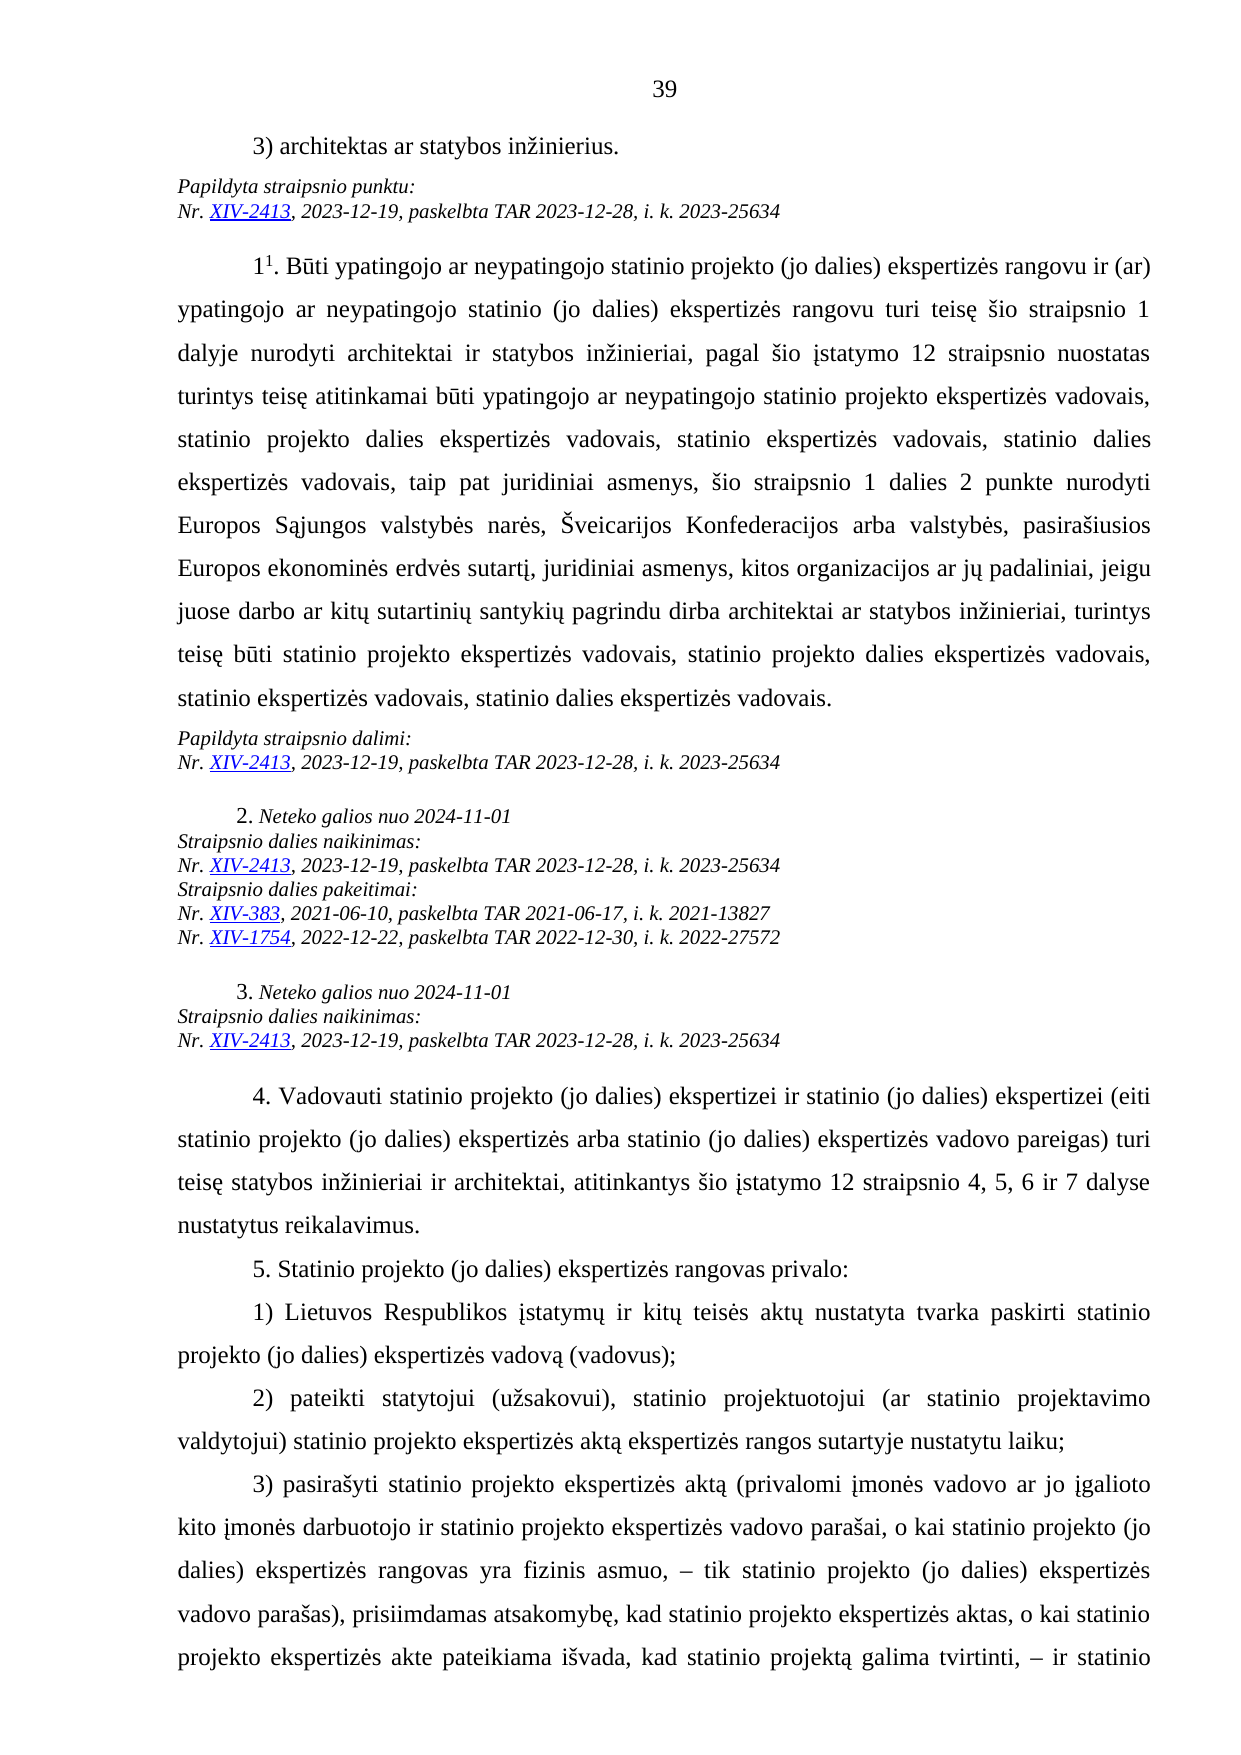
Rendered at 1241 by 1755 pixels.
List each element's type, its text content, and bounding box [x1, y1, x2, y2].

text 1) Lietuvos Respublikos įstatymų ir kitų teisės aktų nustatyta tvarka paskirti statinio projekto (jo dalies) ekspertizės vadovą (vadovus); [177, 1297, 1152, 1369]
text 5. Statinio projekto (jo dalies) ekspertizės rangovas privalo: [177, 1254, 1152, 1282]
text 3. Neteko galios nuo 2024-11-01 [177, 978, 1152, 1004]
text 3) architektas ar statybos inžinierius. [177, 131, 1152, 160]
text Straipsnio dalies naikinimas: [177, 829, 1152, 853]
text 3) pasirašyti statinio projekto ekspertizės aktą (privalomi įmonės vadovo ar jo įgalioto kito įmonės darbuotojo ir statinio projekto ekspertizės vadovo parašai, o kai statinio projekto (jo dalies) ekspertizės rangovas yra fizinis asmuo, – tik statinio projekto (jo dalies) ekspertizės vadovo parašas), prisiimdamas atsakomybę, kad statinio projekto ekspertizės aktas, o kai statinio projekto ekspertizės akte pateikiama išvada, kad statinio projektą galima tvirtinti, – ir statinio [177, 1469, 1152, 1671]
text Papildyta straipsnio punktu: [177, 174, 1152, 198]
text Nr. XIV-383, 2021-06-10, paskelbta TAR 2021-06-17, i. k. 2021-13827 [177, 901, 1152, 925]
text 4. Vadovauti statinio projekto (jo dalies) ekspertizei ir statinio (jo dalies) ekspertizei (eiti statinio projekto (jo dalies) ekspertizės arba statinio (jo dalies) ekspertizės vadovo pareigas) turi teisę statybos inžinieriai ir architektai, atitinkantys šio įstatymo 12 straipsnio 4, 5, 6 ir 7 dalyse nustatytus reikalavimus. [177, 1081, 1152, 1239]
text Nr. XIV-2413, 2023-12-19, paskelbta TAR 2023-12-28, i. k. 2023-25634 [177, 750, 1152, 774]
text Straipsnio dalies naikinimas: [177, 1004, 1152, 1028]
text Papildyta straipsnio dalimi: [177, 726, 1152, 750]
text 11. Būti ypatingojo ar neypatingojo statinio projekto (jo dalies) ekspertizės rangovu ir (ar) ypatingojo ar neypatingojo statinio (jo dalies) ekspertizės rangovu turi teisę šio straipsnio 1 dalyje nurodyti architektai ir statybos inžinieriai, pagal šio įstatymo 12 straipsnio nuostatas turintys teisę atitinkamai būti ypatingojo ar neypatingojo statinio projekto ekspertizės vadovais, statinio projekto dalies ekspertizės vadovais, statinio ekspertizės vadovais, statinio dalies ekspertizės vadovais, taip pat juridiniai asmenys, šio straipsnio 1 dalies 2 punkte nurodyti Europos Sąjungos valstybės narės, Šveicarijos Konfederacijos arba valstybės, pasirašiusios Europos ekonominės erdvės sutartį, juridiniai asmenys, kitos organizacijos ar jų padaliniai, jeigu juose darbo ar kitų sutartinių santykių pagrindu dirba architektai ar statybos inžinieriai, turintys teisę būti statinio projekto ekspertizės vadovais, statinio projekto dalies ekspertizės vadovais, statinio ekspertizės vadovais, statinio dalies ekspertizės vadovais. [177, 251, 1152, 711]
text 2) pateikti statytojui (užsakovui), statinio projektuotojui (ar statinio projektavimo valdytojui) statinio projekto ekspertizės aktą ekspertizės rangos sutartyje nustatytu laiku; [177, 1383, 1152, 1455]
text Nr. XIV-2413, 2023-12-19, paskelbta TAR 2023-12-28, i. k. 2023-25634 [177, 1028, 1152, 1052]
text 2. Neteko galios nuo 2024-11-01 [177, 803, 1152, 829]
text Nr. XIV-1754, 2022-12-22, paskelbta TAR 2022-12-30, i. k. 2022-27572 [177, 925, 1152, 949]
text Straipsnio dalies pakeitimai: [177, 877, 1152, 901]
text Nr. XIV-2413, 2023-12-19, paskelbta TAR 2023-12-28, i. k. 2023-25634 [177, 853, 1152, 877]
text Nr. XIV-2413, 2023-12-19, paskelbta TAR 2023-12-28, i. k. 2023-25634 [177, 198, 1152, 223]
